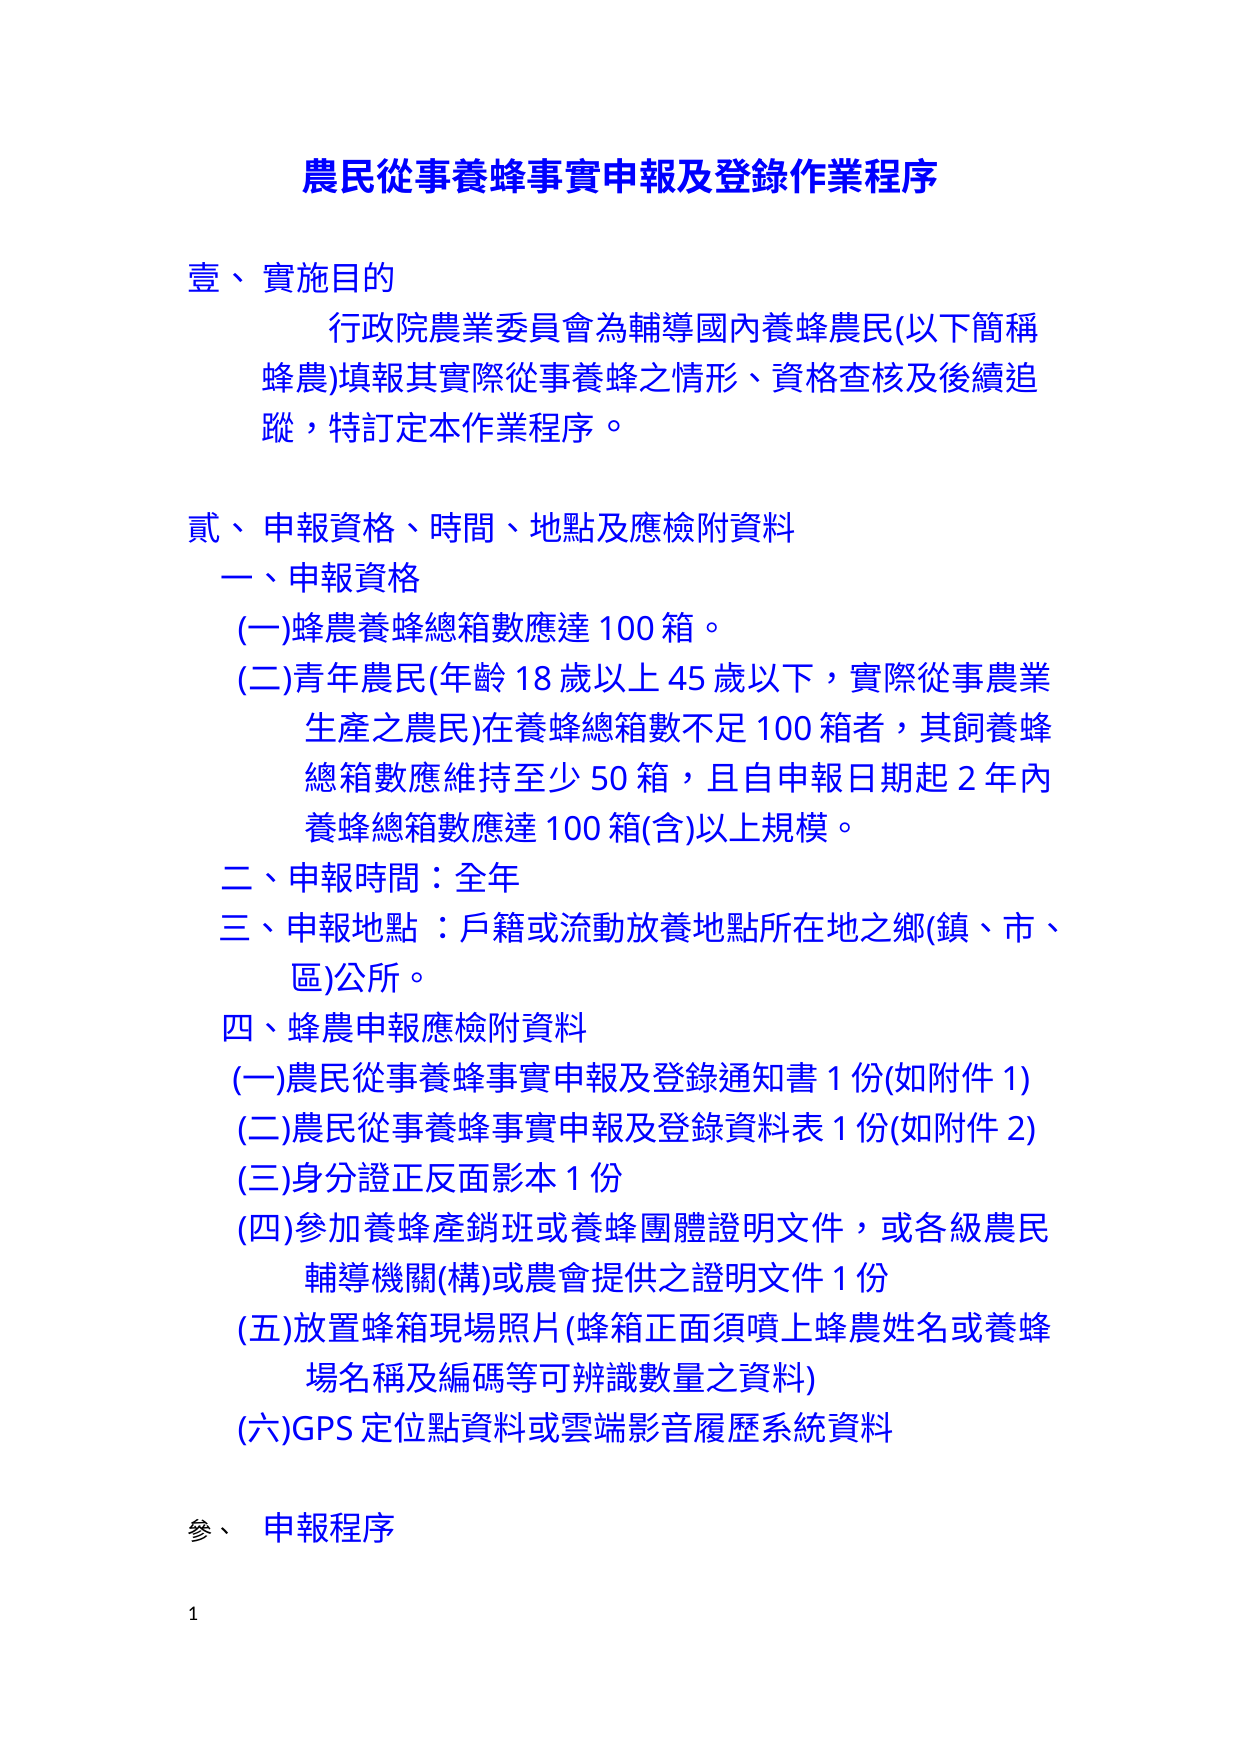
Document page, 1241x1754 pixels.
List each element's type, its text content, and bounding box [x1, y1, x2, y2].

list 申報資格、時間、地點及應檢附資料 [187, 500, 1053, 550]
text (一)農民從事養蜂事實申報及登錄通知書1份(如附件1) [232, 1050, 1053, 1100]
text 四、蜂農申報應檢附資料 [187, 1000, 1053, 1050]
text (四)參加養蜂產銷班或養蜂團體證明文件，或各級農民輔導機關(構)或農會提供之證明文件1份 [237, 1200, 1053, 1300]
text (三)身分證正反面影本1份 [237, 1150, 1053, 1200]
list 實施目的 [187, 250, 1053, 300]
text (二)農民從事養蜂事實申報及登錄資料表1份(如附件2) [237, 1100, 1053, 1150]
text 一、申報資格 [187, 550, 1053, 600]
text 行政院農業委員會為輔導國內養蜂農民(以下簡稱蜂農)填報其實際從事養蜂之情形、資格查核及後續追蹤，特訂定本作業程序。 [261, 300, 1053, 450]
text 三、申報地點 ：戶籍或流動放養地點所在地之鄉(鎮、市、區)公所。 [218, 900, 1053, 1000]
list 申報程序 [187, 1500, 1053, 1550]
text (五)放置蜂箱現場照片(蜂箱正面須噴上蜂農姓名或養蜂場名稱及編碼等可辨識數量之資料) [237, 1300, 1053, 1400]
text (六)GPS定位點資料或雲端影音履歷系統資料 [237, 1400, 1053, 1450]
text (一)蜂農養蜂總箱數應達100箱。 [237, 600, 1053, 650]
text (二)青年農民(年齡18歲以上45歲以下，實際從事農業生產之農民)在養蜂總箱數不足100箱者，其飼養蜂總箱數應維持至少50箱，且自申報日期起2年內養蜂總箱數應達100箱(含)以上規模。 [237, 650, 1053, 850]
text 農民從事養蜂事實申報及登錄作業程序 [187, 150, 1053, 200]
text 二、申報時間：全年 [187, 850, 1053, 900]
